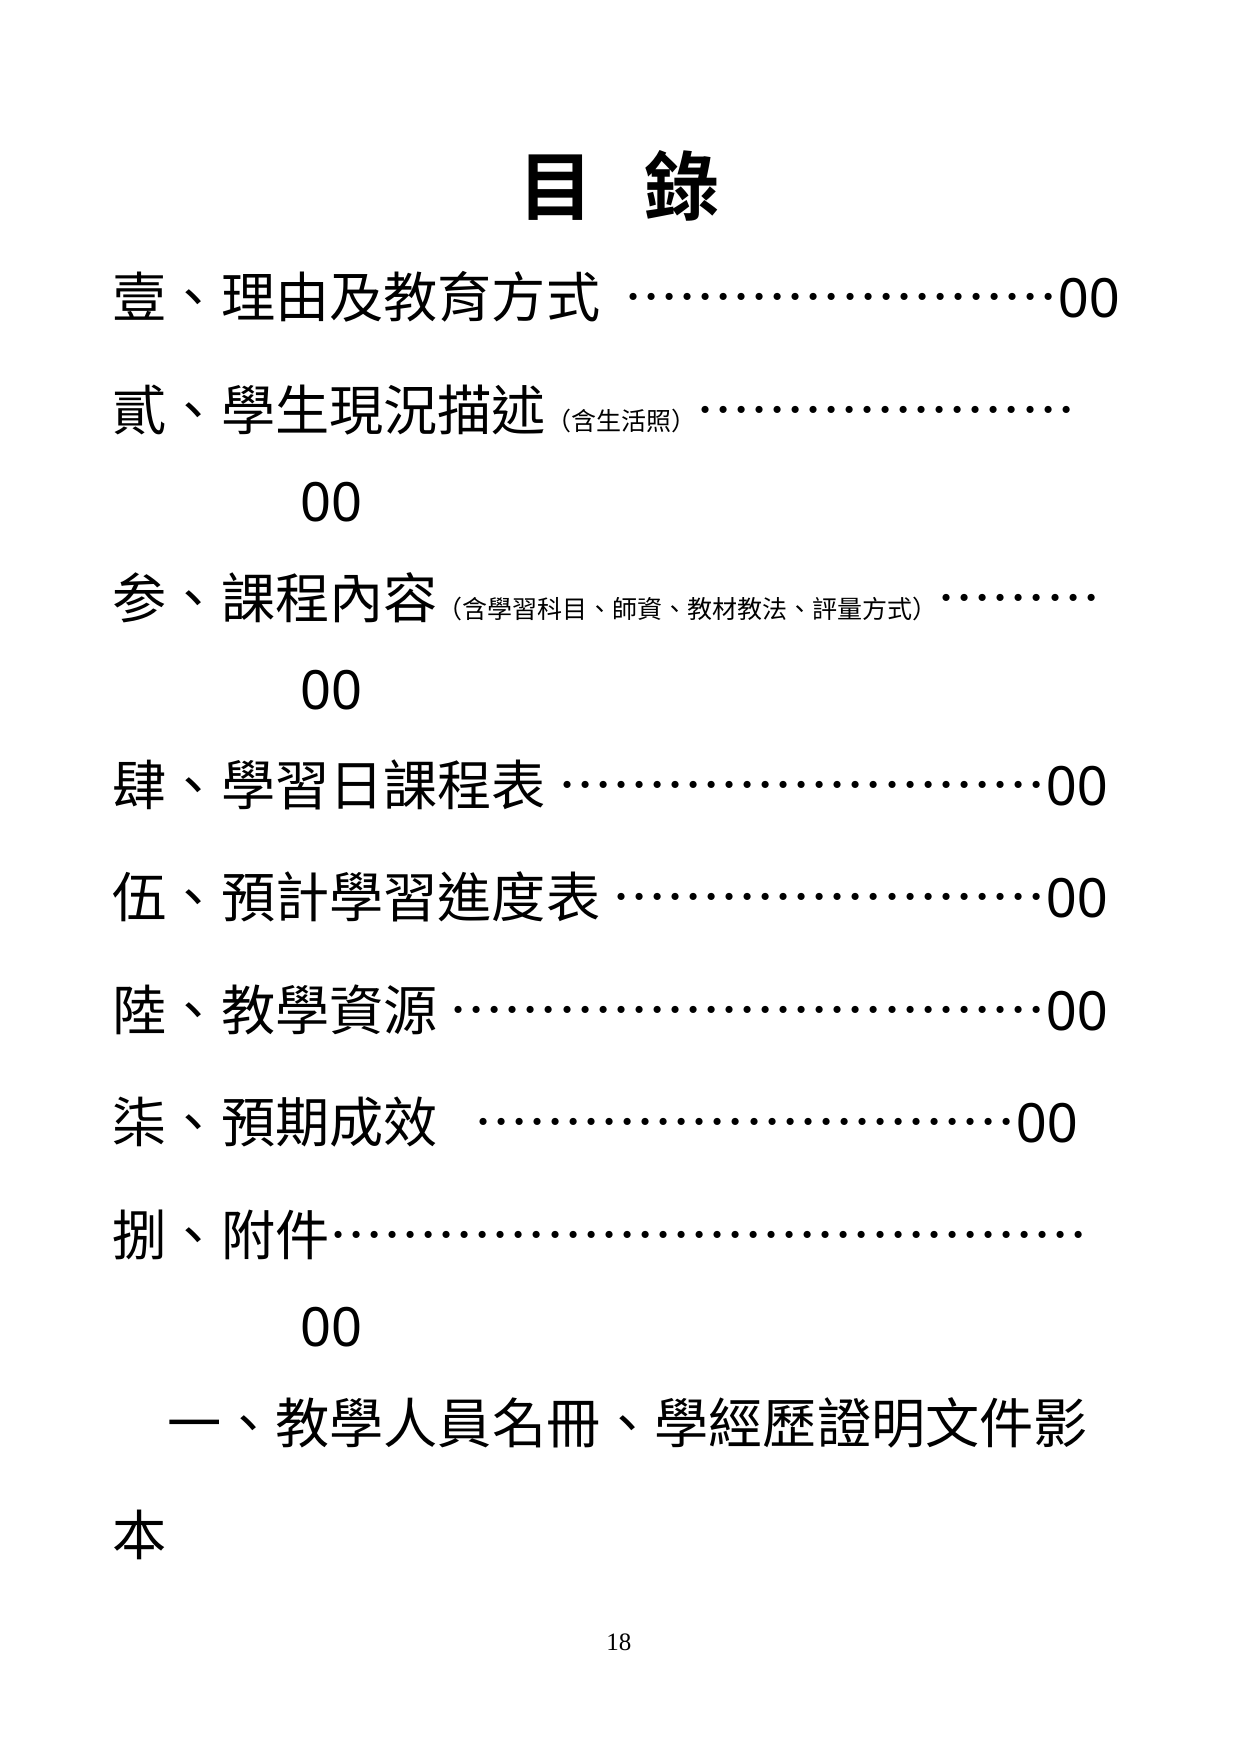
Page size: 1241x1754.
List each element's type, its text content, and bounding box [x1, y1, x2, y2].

text 目 錄 [112, 119, 1125, 232]
text 壹、理由及教育方式 ……………………00 [112, 232, 1125, 344]
text 伍、預計學習進度表 ……………………00 [112, 832, 1125, 944]
text 一、教學人員名冊、學經歷證明文件影本 [113, 1357, 1125, 1582]
text 陸、教學資源 ……………………………00 [112, 944, 1125, 1057]
text 肆、學習日課程表 ………………………00 [112, 719, 1125, 832]
text 参、課程內容（含學習科目、師資、教材教法、評量方式）………00 [112, 532, 1125, 719]
text 柒、預期成效 …………………………00 [112, 1057, 1125, 1169]
text 捌、附件……………………………………00 [112, 1169, 1125, 1357]
text 貳、學生現況描述（含生活照）…………………00 [112, 344, 1125, 532]
